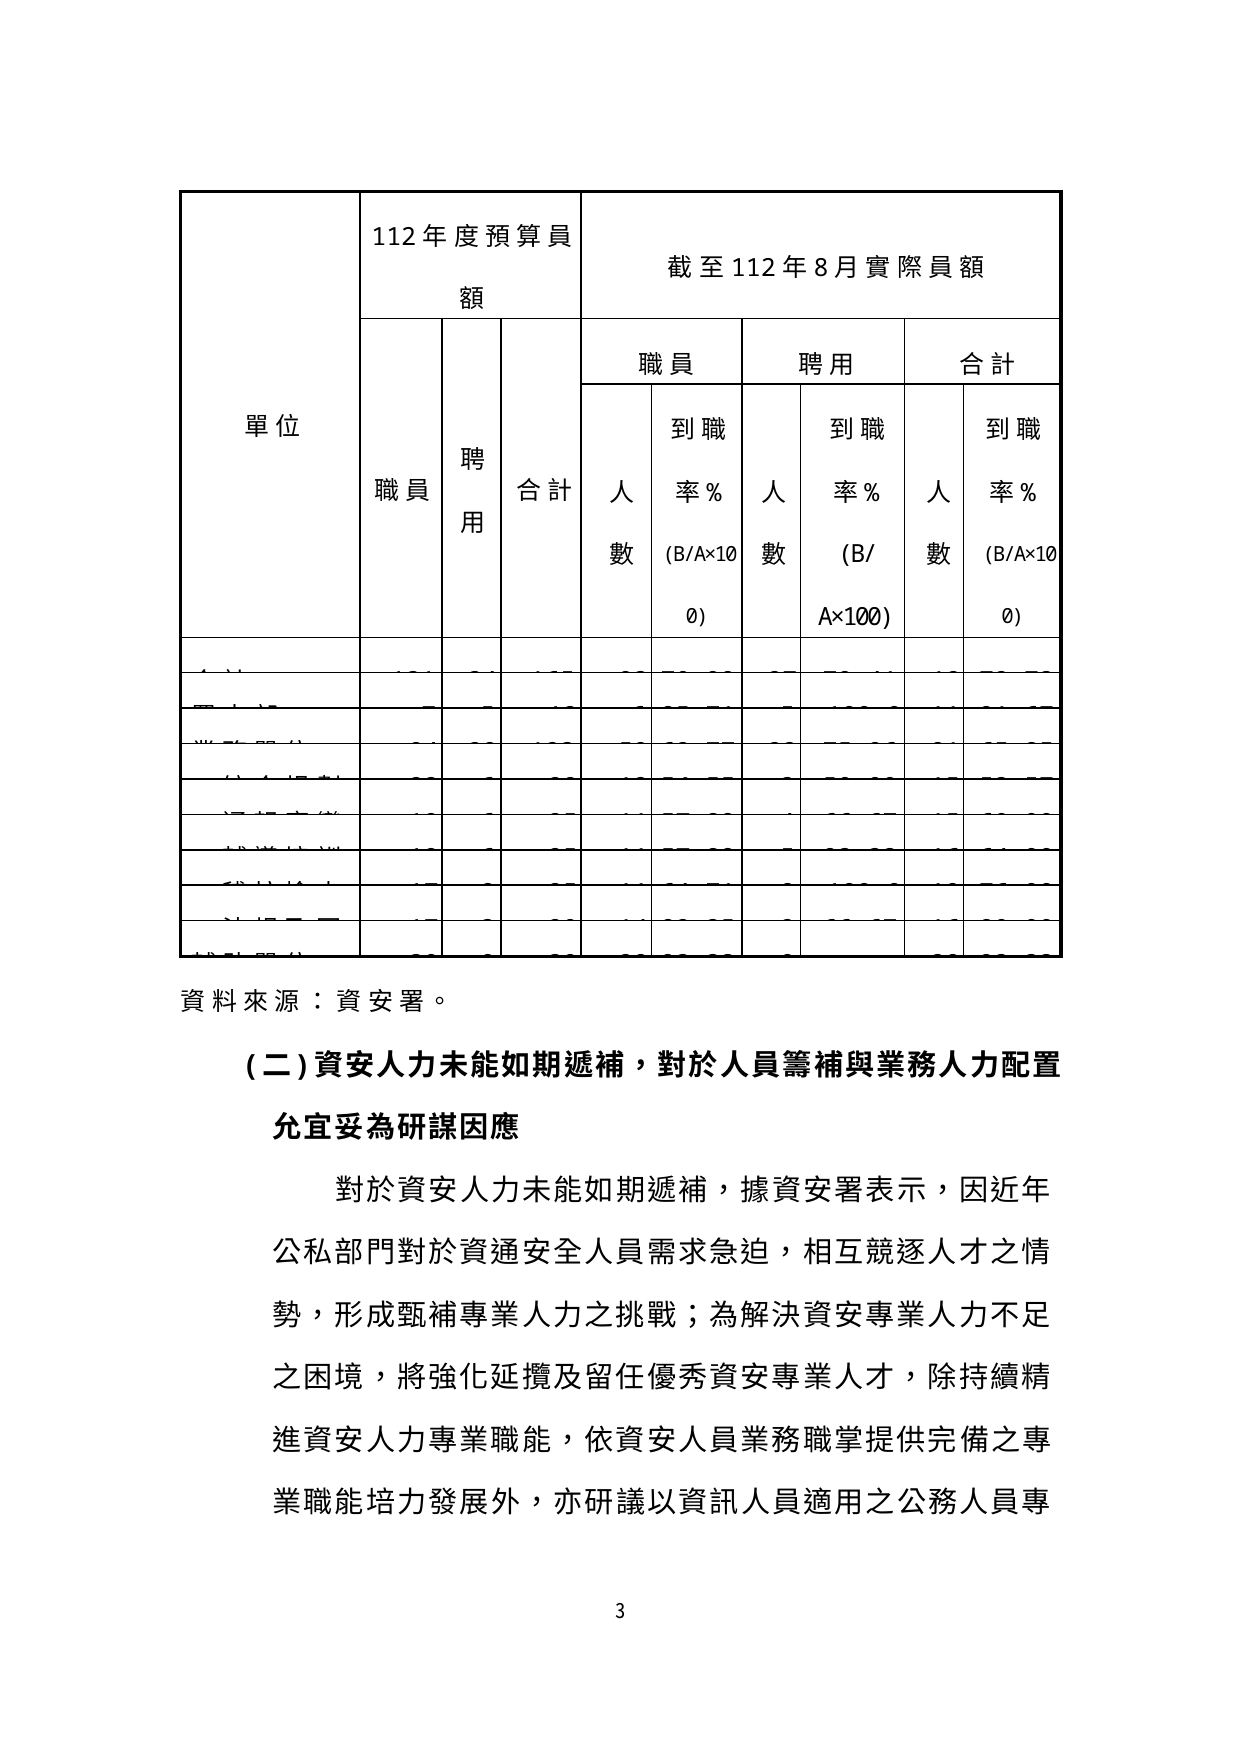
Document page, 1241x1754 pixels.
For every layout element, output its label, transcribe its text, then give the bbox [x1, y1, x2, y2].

table_cell 15 [905, 744, 963, 778]
table_cell 66.67 [801, 886, 904, 920]
table_cell 91.67 [964, 673, 1059, 707]
table_cell 6 [443, 744, 500, 778]
table_cell 5 [743, 815, 800, 849]
table_cell 合計 [905, 319, 1059, 383]
table_cell 123 [502, 709, 580, 743]
table_cell 0 [443, 921, 500, 955]
table_cell 15 [905, 780, 963, 813]
table_cell 25 [502, 851, 580, 884]
table_header 截至112年8月實際員額 [582, 193, 1059, 318]
table_cell 合計 [502, 319, 580, 636]
table_cell 57.89 [652, 815, 741, 849]
table_cell 16 [905, 815, 963, 849]
table_cell 93 [582, 638, 651, 672]
table_cell 17 [361, 886, 441, 920]
table_cell 34 [443, 638, 500, 672]
table_cell 12 [502, 673, 580, 707]
table_cell 8 [443, 851, 500, 884]
table_cell 聘用 [743, 319, 904, 383]
table_cell 人數 [582, 385, 651, 636]
table_cell 輔助單位 [182, 921, 359, 955]
table_cell 54.55 [652, 744, 741, 778]
table_cell 80.00 [964, 886, 1059, 920]
table_cell 28 [582, 921, 651, 955]
table_cell 53.57 [964, 744, 1059, 778]
table_cell 業務單位 [182, 709, 359, 743]
table_cell 131 [361, 638, 441, 672]
table_cell 到職率% (B/A×100) [652, 385, 741, 636]
table_cell 81 [905, 709, 963, 743]
table_cell 6 [443, 815, 500, 849]
table_cell 11 [582, 851, 651, 884]
table_cell 16 [905, 886, 963, 920]
table_cell 64.00 [964, 815, 1059, 849]
table_cell 6 [582, 673, 651, 707]
table_cell 6 [443, 780, 500, 813]
table_cell 57.89 [652, 780, 741, 813]
text (二)資安人力未能如期遞補，對於人員籌補與業務人力配置允宜妥為研謀因應 [236, 1021, 1063, 1146]
table_cell 法規及國合組 [182, 886, 359, 920]
table_cell 17 [361, 851, 441, 884]
table_header 112年度預算員額 [361, 193, 580, 318]
table_cell 120 [905, 638, 963, 672]
table_cell 5 [743, 673, 800, 707]
table_cell 22 [743, 709, 800, 743]
table_cell 到職率% (B/A×100) [964, 385, 1059, 636]
table_cell - [801, 921, 904, 955]
table_cell 27 [743, 638, 800, 672]
table_cell 7 [361, 673, 441, 707]
table_cell 5 [443, 673, 500, 707]
table_cell 8 [743, 851, 800, 884]
table_cell 人數 [905, 385, 963, 636]
table_cell 62.77 [652, 709, 741, 743]
text 對於資安人力未能如期遞補，據資安署表示，因近年公私部門對於資通安全人員需求急迫，相互競逐人才之情勢，形成甄補專業人力之挑戰；為解決資安專業人力不足之困境，將強化延攬及留任優秀資安專業人才，除持續精進資安人力專業職能，依資安人員業務職掌提供完備之專業職能培力發展外，亦研議以資訊人員適用之公務人員專 [266, 1146, 1063, 1521]
table_cell 3 [443, 886, 500, 920]
table_cell 職員 [361, 319, 441, 636]
table_cell 79.41 [801, 638, 904, 672]
table_cell 75.86 [801, 709, 904, 743]
table_cell 93.33 [964, 921, 1059, 955]
table_cell 65.85 [964, 709, 1059, 743]
table_cell 28 [502, 744, 580, 778]
table_cell 19 [361, 780, 441, 813]
table_cell 82.35 [652, 886, 741, 920]
table_cell 人數 [743, 385, 800, 636]
table_cell 72.73 [964, 638, 1059, 672]
text 資料來源：資安署。 [177, 958, 1063, 1021]
table_cell 到職率% (B/A×100) [801, 385, 904, 636]
table_cell 59 [582, 709, 651, 743]
table_cell 通報應變組 [182, 780, 359, 813]
table_cell 11 [905, 673, 963, 707]
table_cell 50.00 [801, 744, 904, 778]
table_cell 19 [361, 815, 441, 849]
table_cell 93.33 [652, 921, 741, 955]
table_cell 12 [582, 744, 651, 778]
table_cell 4 [743, 780, 800, 813]
table_header 單位 [182, 193, 359, 636]
table_cell 29 [443, 709, 500, 743]
table_cell 165 [502, 638, 580, 672]
table_cell 3 [743, 744, 800, 778]
table_cell 94 [361, 709, 441, 743]
table_cell 0 [743, 921, 800, 955]
table_cell 83.33 [801, 815, 904, 849]
table_cell 25 [502, 780, 580, 813]
table_cell 稽核檢查組 [182, 851, 359, 884]
table_cell 合計 [182, 638, 359, 672]
table_cell 30 [502, 921, 580, 955]
table_cell 100.00 [801, 673, 904, 707]
table_cell 署本部 [182, 673, 359, 707]
table_cell 30 [361, 921, 441, 955]
table_cell 11 [582, 780, 651, 813]
table_cell 70.99 [652, 638, 741, 672]
table_cell 100.00 [801, 851, 904, 884]
table_cell 輔導培訓組 [182, 815, 359, 849]
table_cell 2 [743, 886, 800, 920]
table_cell 64.71 [652, 851, 741, 884]
table_cell 綜合規劃組 [182, 744, 359, 778]
table_cell 19 [905, 851, 963, 884]
table_cell 22 [361, 744, 441, 778]
table_cell 聘用 [443, 319, 500, 636]
table_cell 85.71 [652, 673, 741, 707]
table_cell 76.00 [964, 851, 1059, 884]
table_cell 25 [502, 815, 580, 849]
table_cell 60.00 [964, 780, 1059, 813]
table_cell 28 [905, 921, 963, 955]
table_cell 14 [582, 886, 651, 920]
table_cell 66.67 [801, 780, 904, 813]
table_cell 20 [502, 886, 580, 920]
table_cell 11 [582, 815, 651, 849]
table_cell 職員 [582, 319, 741, 383]
